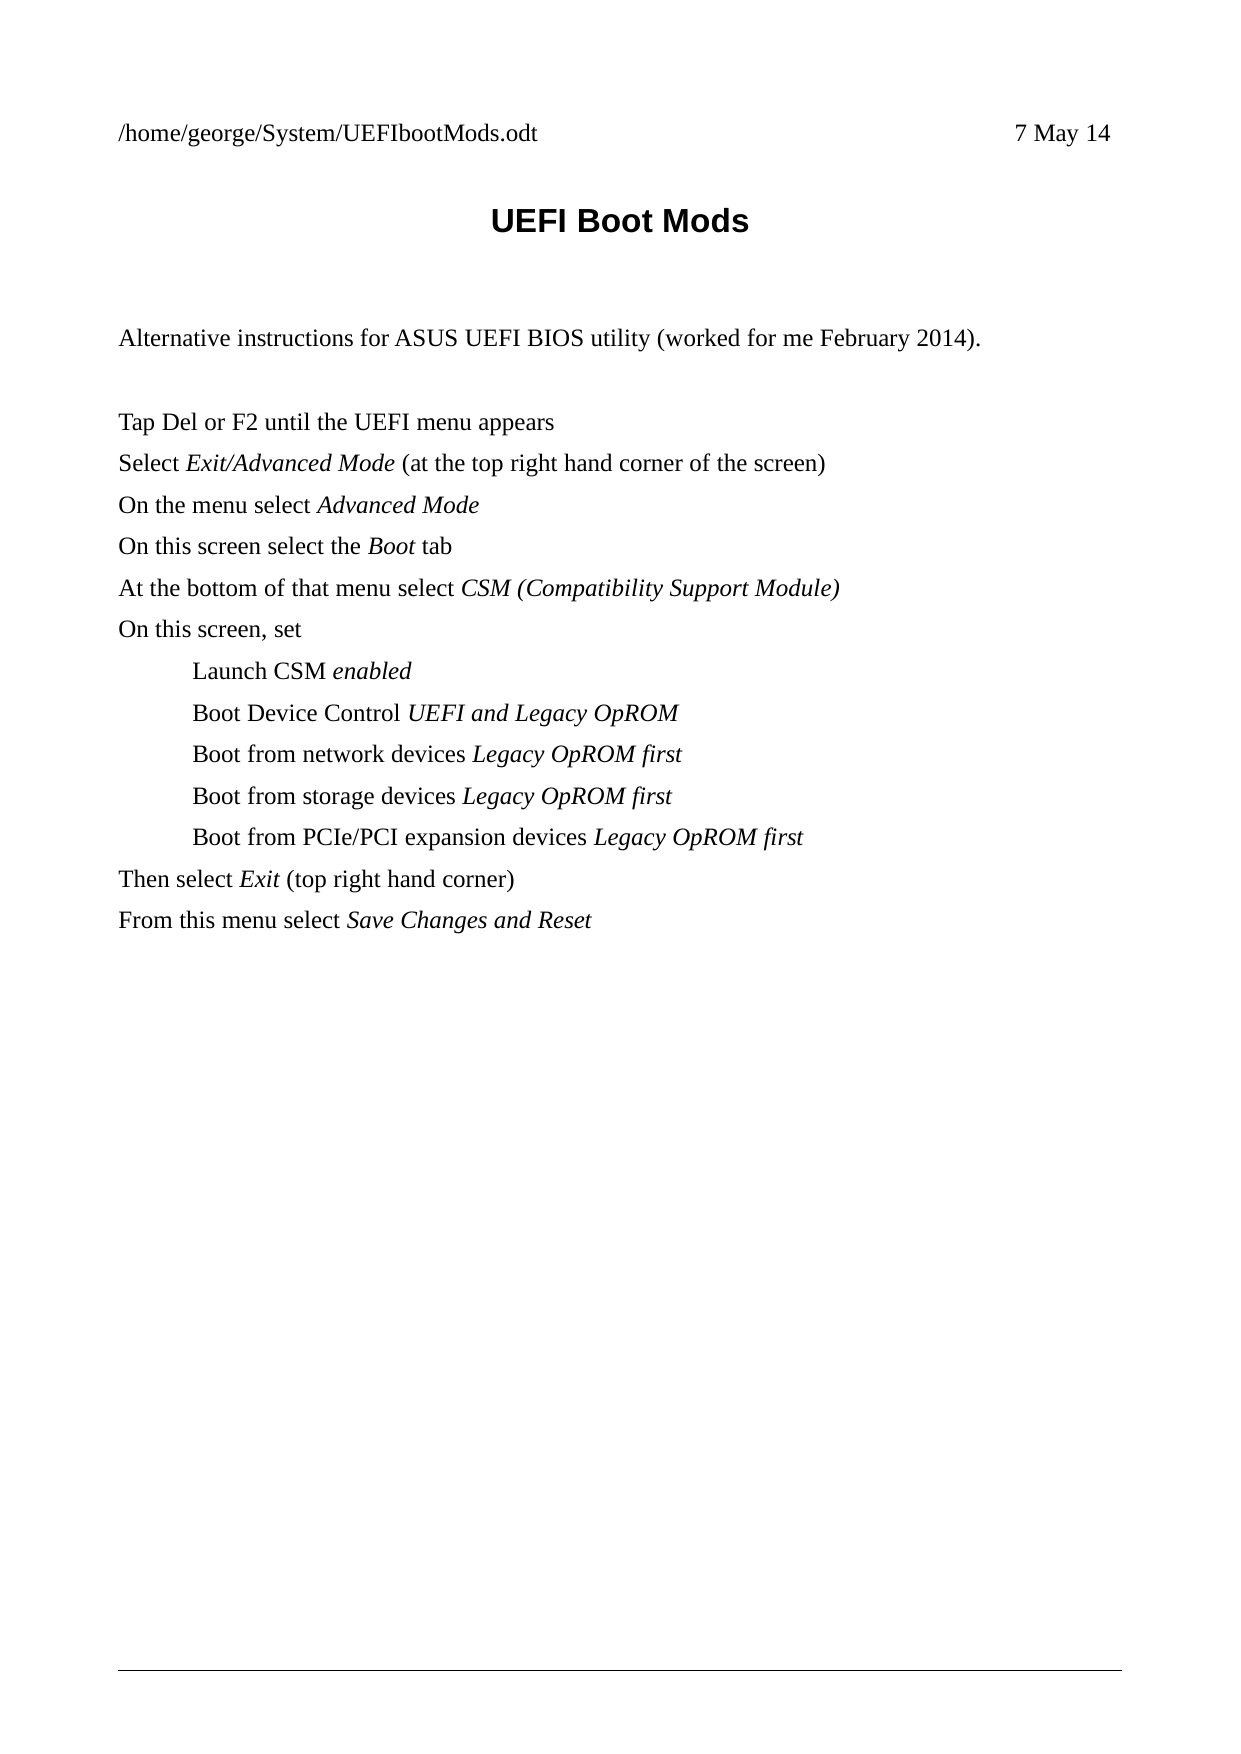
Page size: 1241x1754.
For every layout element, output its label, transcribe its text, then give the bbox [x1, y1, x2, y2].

text Tap Del or F2 until the UEFI menu appears [118, 406, 1122, 436]
text From this menu select Save Changes and Reset [118, 905, 1122, 934]
text Boot Device Control UEFI and Legacy OpROM [192, 697, 1122, 726]
text /home/george/System/UEFIbootMods.odt 7 May 14 [118, 118, 1122, 147]
text Launch CSM enabled [192, 656, 1122, 685]
text Alternative instructions for ASUS UEFI BIOS utility (worked for me February 2014). [118, 323, 1122, 352]
text Boot from storage devices Legacy OpROM first [192, 781, 1122, 809]
text Boot from PCIe/PCI expansion devices Legacy OpROM first [192, 822, 1122, 851]
text On the menu select Advanced Mode [118, 489, 1122, 519]
text Boot from network devices Legacy OpROM first [192, 739, 1122, 768]
text On this screen, set [118, 614, 1122, 643]
text On this screen select the Boot tab [118, 531, 1122, 560]
text At the bottom of that menu select CSM (Compatibility Support Module) [118, 573, 1122, 602]
title UEFI boot mods [118, 201, 1122, 240]
text Select Exit/Advanced Mode (at the top right hand corner of the screen) [118, 448, 1122, 477]
text Then select Exit (top right hand corner) [118, 864, 1122, 893]
